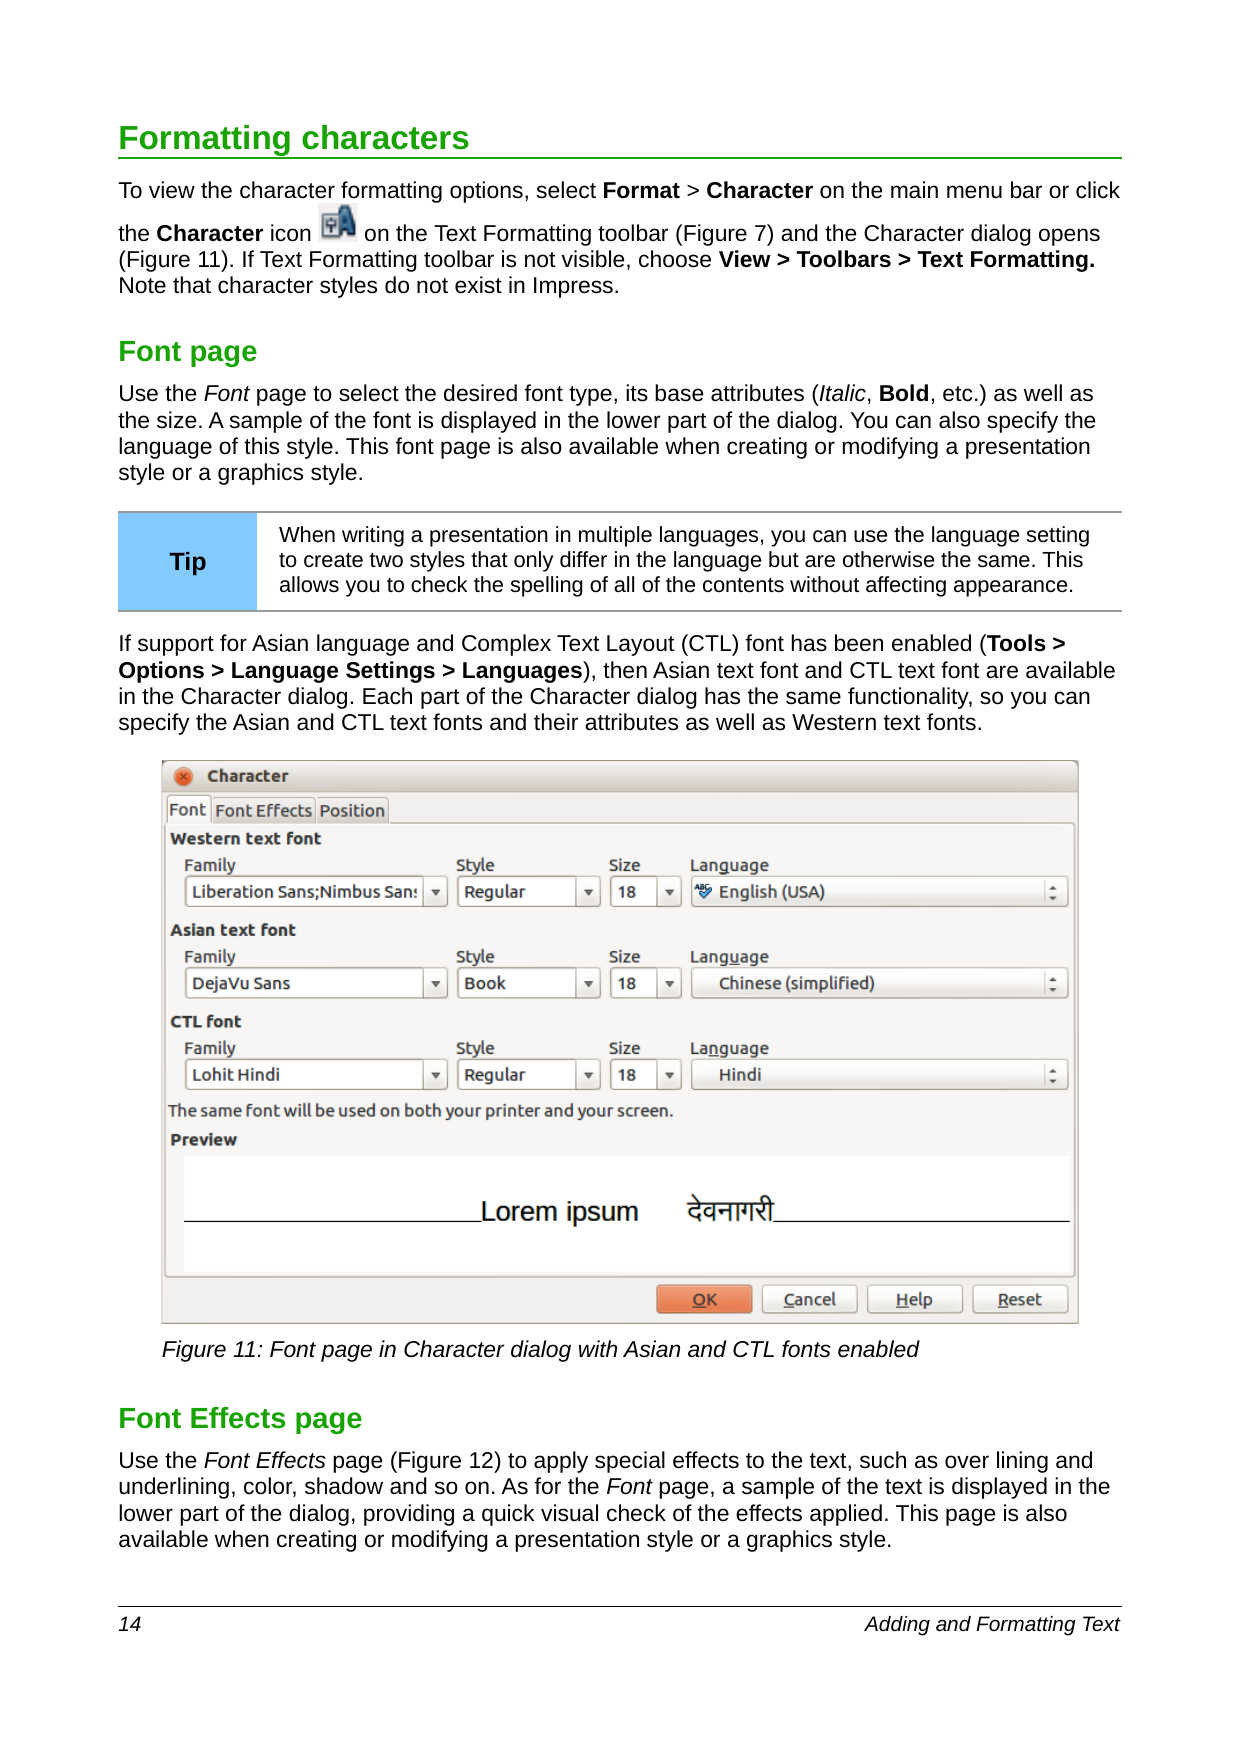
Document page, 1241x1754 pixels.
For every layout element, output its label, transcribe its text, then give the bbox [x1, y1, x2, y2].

picture [318, 203, 358, 242]
text Use the Font Effects page (Figure 12) to apply special effects to the text, such as over lining and underlining, color, shadow and so on. As for the Font page, a sample of the text is displayed in the lower part of the dialog, providing a quick visual check of the effects applied. This page is also available when creating or modifying a presentation style or a graphics style. [118, 1447, 1122, 1552]
picture [161, 760, 1079, 1324]
text If support for Asian language and Complex Text Layout (CTL) font has been enabled (Tools > Options > Language Settings > Languages), then Asian text font and CTL text font are available in the Character dialog. Each part of the Character dialog has the same functionality, so you can specify the Asian and CTL text fonts and their attributes as well as Western text fonts. [118, 630, 1122, 736]
text To view the character formatting options, select Format > Character on the main menu bar or click the Character icon on the Text Formatting toolbar (Figure 7) and the Character dialog opens (Figure 11). If Text Formatting toolbar is not visible, choose View > Toolbars > Text Formatting. Note that character styles do not exist in Impress. [118, 177, 1122, 299]
subtitle Font page [118, 334, 1122, 368]
table_header Tip [118, 513, 257, 610]
table_header When writing a presentation in multiple languages, you can use the language setting to create two styles that only differ in the language but are otherwise the same. This allows you to check the spelling of all of the contents without affecting appearance. [258, 513, 1122, 610]
subtitle Font Effects page [118, 1401, 1122, 1434]
text Use the Font page to select the desired font type, its base attributes (Italic, Bold, etc.) as well as the size. A sample of the font is displayed in the lower part of the dialog. You can also specify the language of this style. This font page is also available when creating or modifying a presentation style or a graphics style. [118, 380, 1122, 486]
subtitle Formatting characters [118, 118, 1122, 157]
text Figure 11: Font page in Character dialog with Asian and CTL fonts enabled [162, 1336, 1079, 1363]
